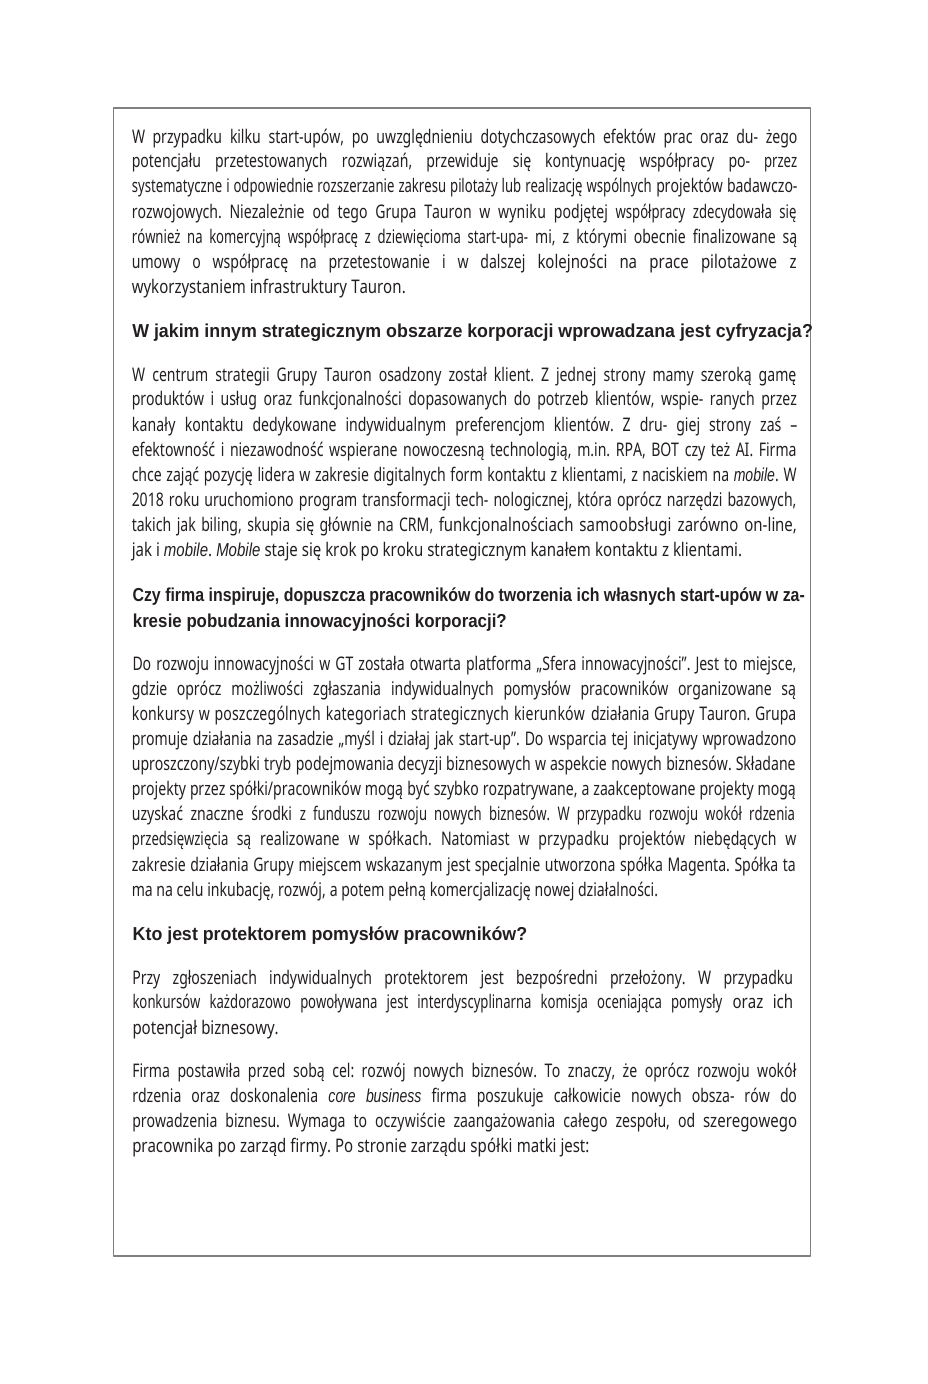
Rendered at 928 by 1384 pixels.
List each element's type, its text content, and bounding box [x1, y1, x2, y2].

text Do rozwoju innowacyjności w GT została otwarta platforma „Sfera innowacyjności”. Jest to miejsce, gdzie oprócz możliwości zgłaszania indywidualnych pomysłów pracowników organizowane są konkursy w poszczególnych kategoriach strategicznych kierunków działania Grupy Tauron. Grupa promuje działania na zasadzie „myśl i działaj jak start-up”. Do wsparcia tej inicjatywy wprowadzono uproszczony/szybki tryb podejmowania decyzji biznesowych w aspekcie nowych biznesów. Składane projekty przez spółki/pracowników mogą być szybko rozpatrywane, a zaakceptowane projekty mogą uzyskać znaczne środki z funduszu rozwoju nowych biznesów. W przypadku rozwoju wokół rdzenia przedsięwzięcia są realizowane w spółkach. Natomiast w przypadku projektów niebędących w zakresie działania Grupy miejscem wskazanym jest specjalnie utworzona spółka Magenta. Spółka ta ma na celu inkubację, rozwój, a potem pełną komercjalizację nowej działalności. [132, 651, 796, 901]
text Przy zgłoszeniach indywidualnych protektorem jest bezpośredni przełożony. W przypadku konkursów każdorazowo powoływana jest interdyscyplinarna komisja oceniająca pomysły oraz ich potencjał biznesowy. [132, 964, 793, 1039]
text W przypadku kilku start-upów, po uwzględnieniu dotychczasowych efektów prac oraz du- żego potencjału przetestowanych rozwiązań, przewiduje się kontynuację współpracy po- przez systematyczne i odpowiednie rozszerzanie zakresu pilotaży lub realizację wspólnych projektów badawczo-rozwojowych. Niezależnie od tego Grupa Tauron w wyniku podjętej współpracy zdecydowała się również na komercyjną współpracę z dziewięcioma start-upa- mi, z którymi obecnie finalizowane są umowy o współpracę na przetestowanie i w dalszej kolejności na prace pilotażowe z wykorzystaniem infrastruktury Tauron. [132, 123, 797, 299]
text W centrum strategii Grupy Tauron osadzony został klient. Z jednej strony mamy szeroką gamę produktów i usług oraz funkcjonalności dopasowanych do potrzeb klientów, wspie- ranych przez kanały kontaktu dedykowane indywidualnym preferencjom klientów. Z dru- giej strony zaś – efektowność i niezawodność wspierane nowoczesną technologią, m.in. RPA, BOT czy też AI. Firma chce zająć pozycję lidera w zakresie digitalnych form kontaktu z klientami, z naciskiem na mobile. W 2018 roku uruchomiono program transformacji tech- nologicznej, która oprócz narzędzi bazowych, takich jak biling, skupia się głównie na CRM, funkcjonalnościach samoobsługi zarówno on-line, jak i mobile. Mobile staje się krok po kroku strategicznym kanałem kontaktu z klientami. [132, 361, 797, 562]
text Czy firma inspiruje, dopuszcza pracowników do tworzenia ich własnych start-upów w za- kresie pobudzania innowacyjności korporacji? [132, 583, 807, 631]
text W jakim innym strategicznym obszarze korporacji wprowadzana jest cyfryzacja? [132, 320, 829, 342]
text Firma postawiła przed sobą cel: rozwój nowych biznesów. To znaczy, że oprócz rozwoju wokół rdzenia oraz doskonalenia core business firma poszukuje całkowicie nowych obsza- rów do prowadzenia biznesu. Wymaga to oczywiście zaangażowania całego zespołu, od szeregowego pracownika po zarząd firmy. Po stronie zarządu spółki matki jest: [132, 1058, 797, 1158]
text Kto jest protektorem pomysłów pracowników? [132, 923, 829, 945]
